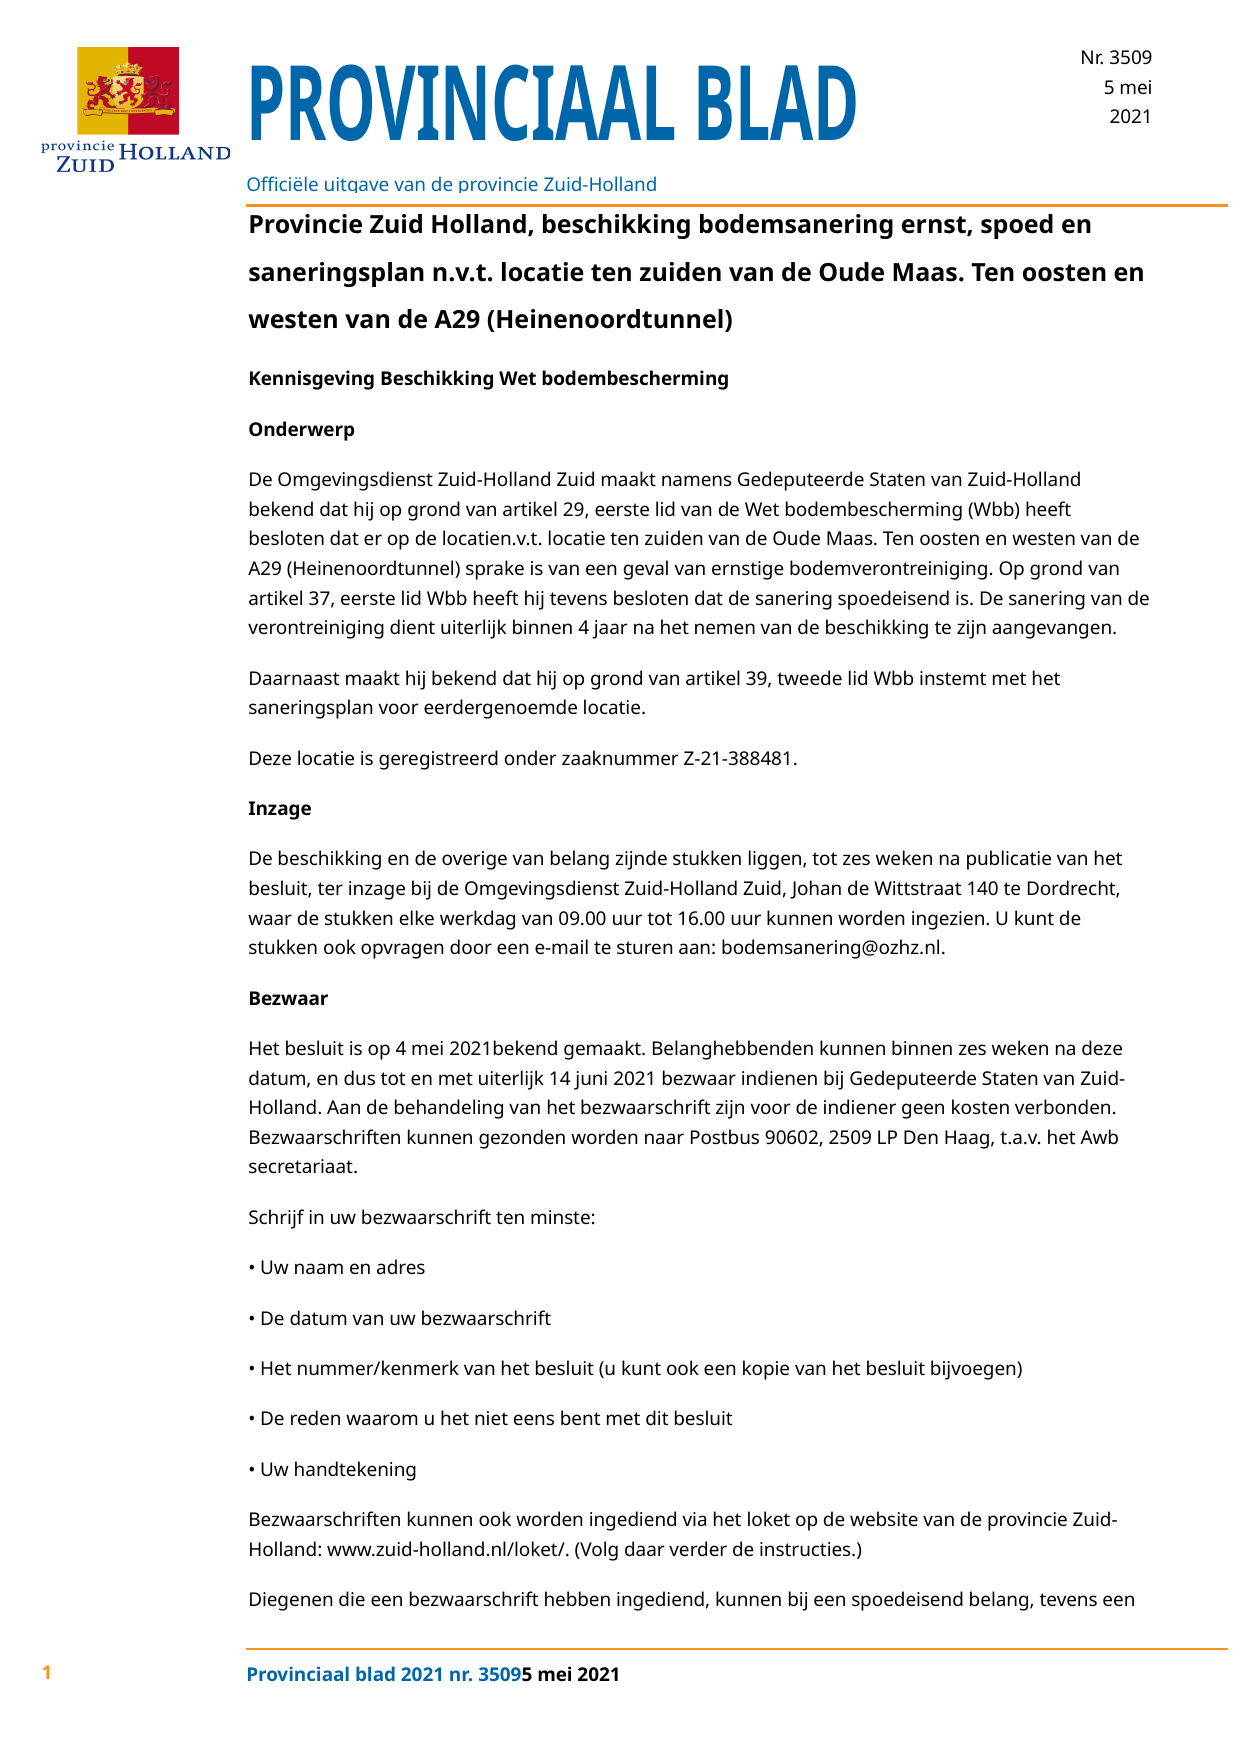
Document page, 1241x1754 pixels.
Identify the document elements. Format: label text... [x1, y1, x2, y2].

text Inzage [248, 795, 1152, 821]
text De beschikking en de overige van belang zijnde stukken liggen, tot zes weken na publicatie van het besluit, ter inzage bij de Omgevingsdienst Zuid-Holland Zuid, Johan de Wittstraat 140 te Dordrecht, waar de stukken elke werkdag van 09.00 uur tot 16.00 uur kunnen worden ingezien. U kunt de stukken ook opvragen door een e-mail te sturen aan: bodemsanering@ozhz.nl. [248, 846, 1152, 960]
text Bezwaarschriften kunnen ook worden ingediend via het loket op de website van de provincie Zuid-Holland: www.zuid-holland.nl/loket/. (Volg daar verder de instructies.) [248, 1506, 1152, 1562]
text Deze locatie is geregistreerd onder zaaknummer Z-21-388481. [248, 745, 1152, 770]
text Diegenen die een bezwaarschrift hebben ingediend, kunnen bij een spoedeisend belang, tevens een [248, 1586, 1152, 1612]
text Het besluit is op 4 mei 2021bekend gemaakt. Belanghebbenden kunnen binnen zes weken na deze datum, en dus tot en met uiterlijk 14 juni 2021 bezwaar indienen bij Gedeputeerde Staten van Zuid-Holland. Aan de behandeling van het bezwaarschrift zijn voor de indiener geen kosten verbonden. Bezwaarschriften kunnen gezonden worden naar Postbus 90602, 2509 LP Den Haag, t.a.v. het Awb secretariaat. [248, 1035, 1152, 1179]
text • De datum van uw bezwaarschrift [248, 1305, 1152, 1330]
text • De reden waarom u het niet eens bent met dit besluit [248, 1406, 1152, 1431]
text • Uw handtekening [248, 1456, 1152, 1482]
text Onderwerp [248, 416, 1152, 442]
text Schrijf in uw bezwaarschrift ten minste: [248, 1204, 1152, 1229]
text • Uw naam en adres [248, 1254, 1152, 1280]
text Provincie Zuid Holland, beschikking bodemsanering ernst, spoed en saneringsplan n.v.t. locatie ten zuiden van de Oude Maas. Ten oosten en westen van de A29 (Heinenoordtunnel) [248, 207, 1152, 336]
picture [41, 47, 231, 172]
text Daarnaast maakt hij bekend dat hij op grond van artikel 39, tweede lid Wbb instemt met het saneringsplan voor eerdergenoemde locatie. [248, 665, 1152, 720]
text • Het nummer/kenmerk van het besluit (u kunt ook een kopie van het besluit bijvoegen) [248, 1355, 1152, 1381]
text De Omgevingsdienst Zuid-Holland Zuid maakt namens Gedeputeerde Staten van Zuid-Holland bekend dat hij op grond van artikel 29, eerste lid van de Wet bodembescherming (Wbb) heeft besloten dat er op de locatien.v.t. locatie ten zuiden van de Oude Maas. Ten oosten en westen van de A29 (Heinenoordtunnel) sprake is van een geval van ernstige bodemverontreiniging. Op grond van artikel 37, eerste lid Wbb heeft hij tevens besloten dat de sanering spoedeisend is. De sanering van de verontreiniging dient uiterlijk binnen 4 jaar na het nemen van de beschikking te zijn aangevangen. [248, 466, 1152, 640]
text Kennisgeving Beschikking Wet bodembescherming [248, 366, 1152, 391]
text Bezwaar [248, 985, 1152, 1010]
